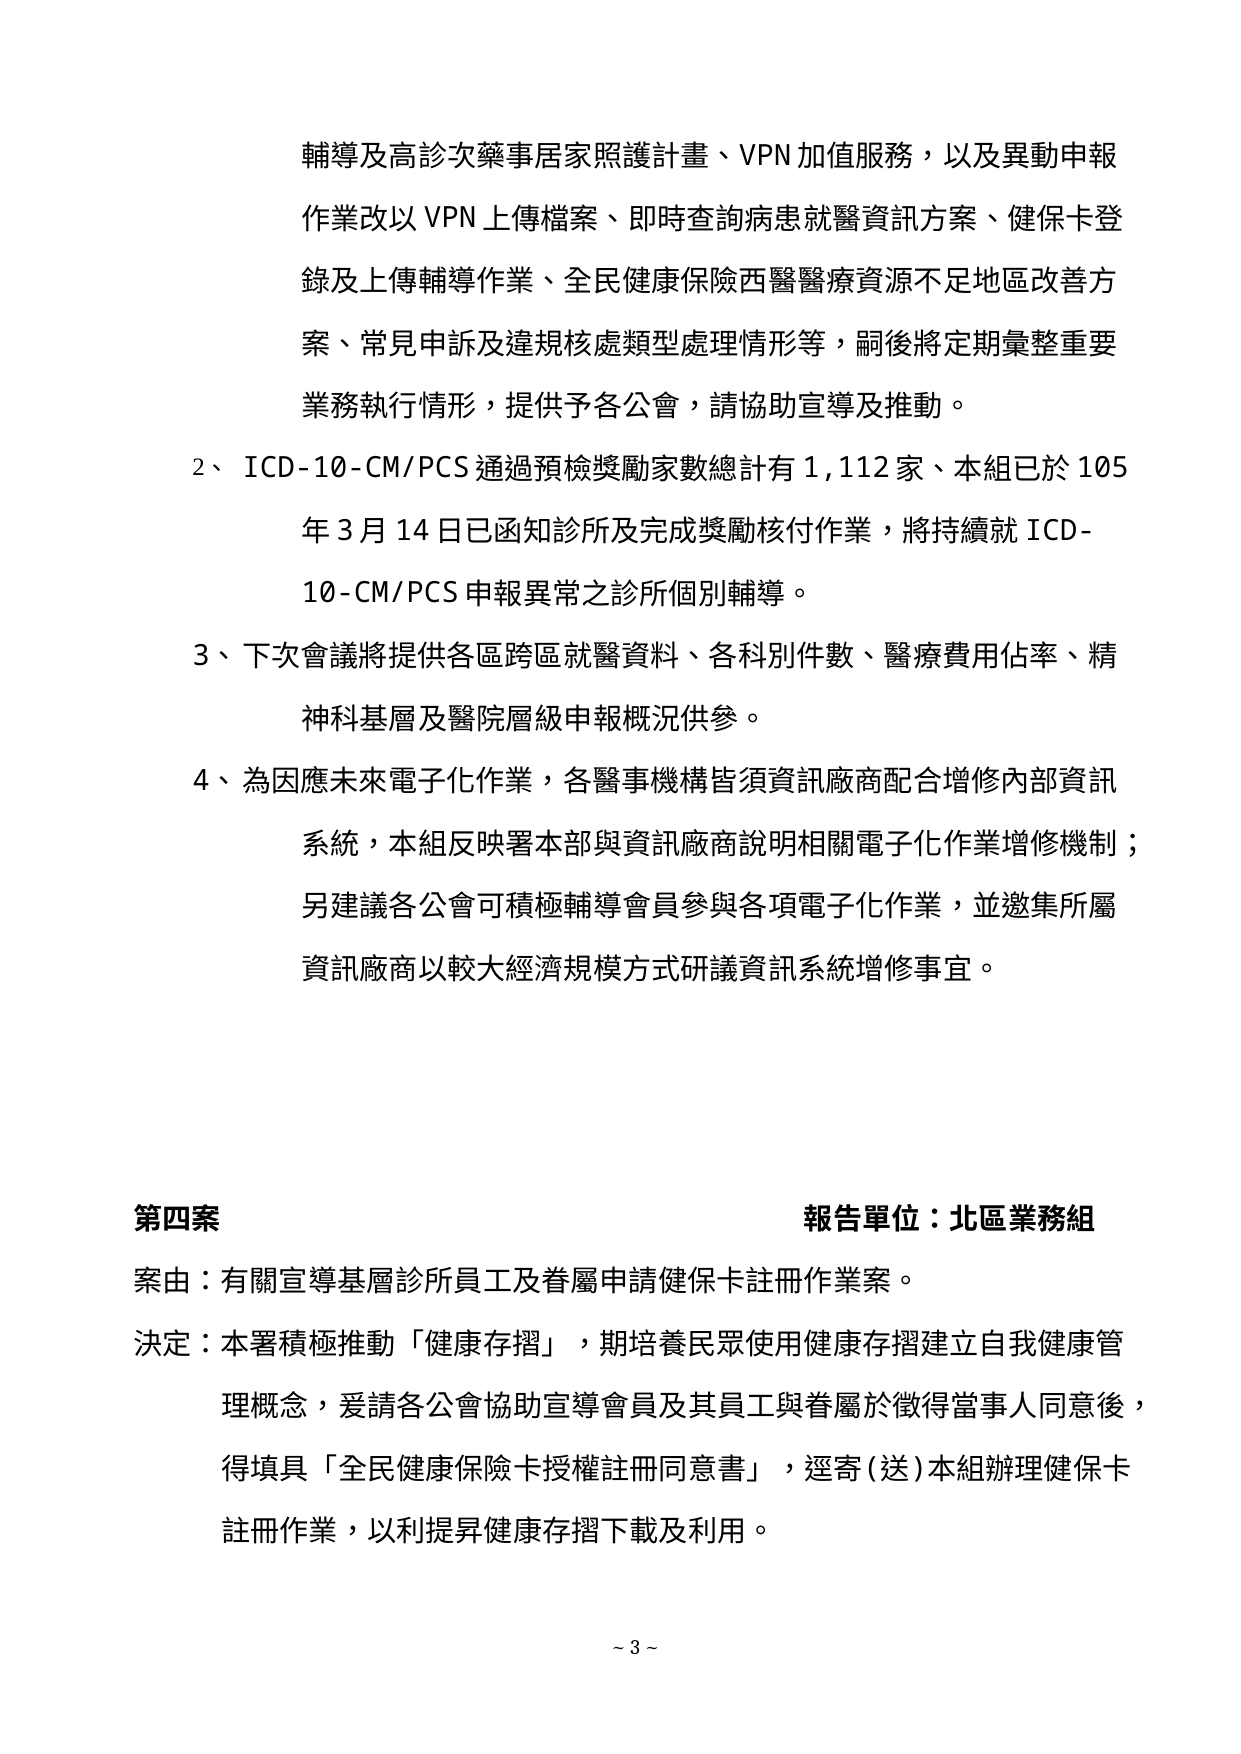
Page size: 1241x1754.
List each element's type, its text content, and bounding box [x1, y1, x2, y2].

list 為因應未來電子化作業，各醫事機構皆須資訊廠商配合增修內部資訊系統，本組反映署本部與資訊廠商說明相關電子化作業增修機制；另建議各公會可積極輔導會員參與各項電子化作業，並邀集所屬資訊廠商以較大經濟規模方式研議資訊系統增修事宜。 [192, 737, 1137, 987]
text 案由：有關宣導基層診所員工及眷屬申請健保卡註冊作業案。 [133, 1237, 1137, 1300]
list 下次會議將提供各區跨區就醫資料、各科別件數、醫療費用佔率、精神科基層及醫院層級申報概況供參。 [192, 612, 1137, 737]
list 輔導及高診次藥事居家照護計畫、VPN加值服務，以及異動申報作業改以VPN上傳檔案、即時查詢病患就醫資訊方案、健保卡登錄及上傳輔導作業、全民健康保險西醫醫療資源不足地區改善方案、常見申訴及違規核處類型處理情形等，嗣後將定期彙整重要業務執行情形，提供予各公會，請協助宣導及推動。 [192, 112, 1137, 425]
text 第四案 報告單位：北區業務組 [133, 1175, 1137, 1237]
text 決定：本署積極推動「健康存摺」，期培養民眾使用健康存摺建立自我健康管理概念，爰請各公會協助宣導會員及其員工與眷屬於徵得當事人同意後，得填具「全民健康保險卡授權註冊同意書」，逕寄(送)本組辦理健保卡註冊作業，以利提昇健康存摺下載及利用。 [133, 1300, 1137, 1550]
list ICD-10-CM/PCS通過預檢獎勵家數總計有1,112家、本組已於105年3月14日已函知診所及完成獎勵核付作業，將持續就ICD-10-CM/PCS申報異常之診所個別輔導。 [192, 425, 1137, 612]
